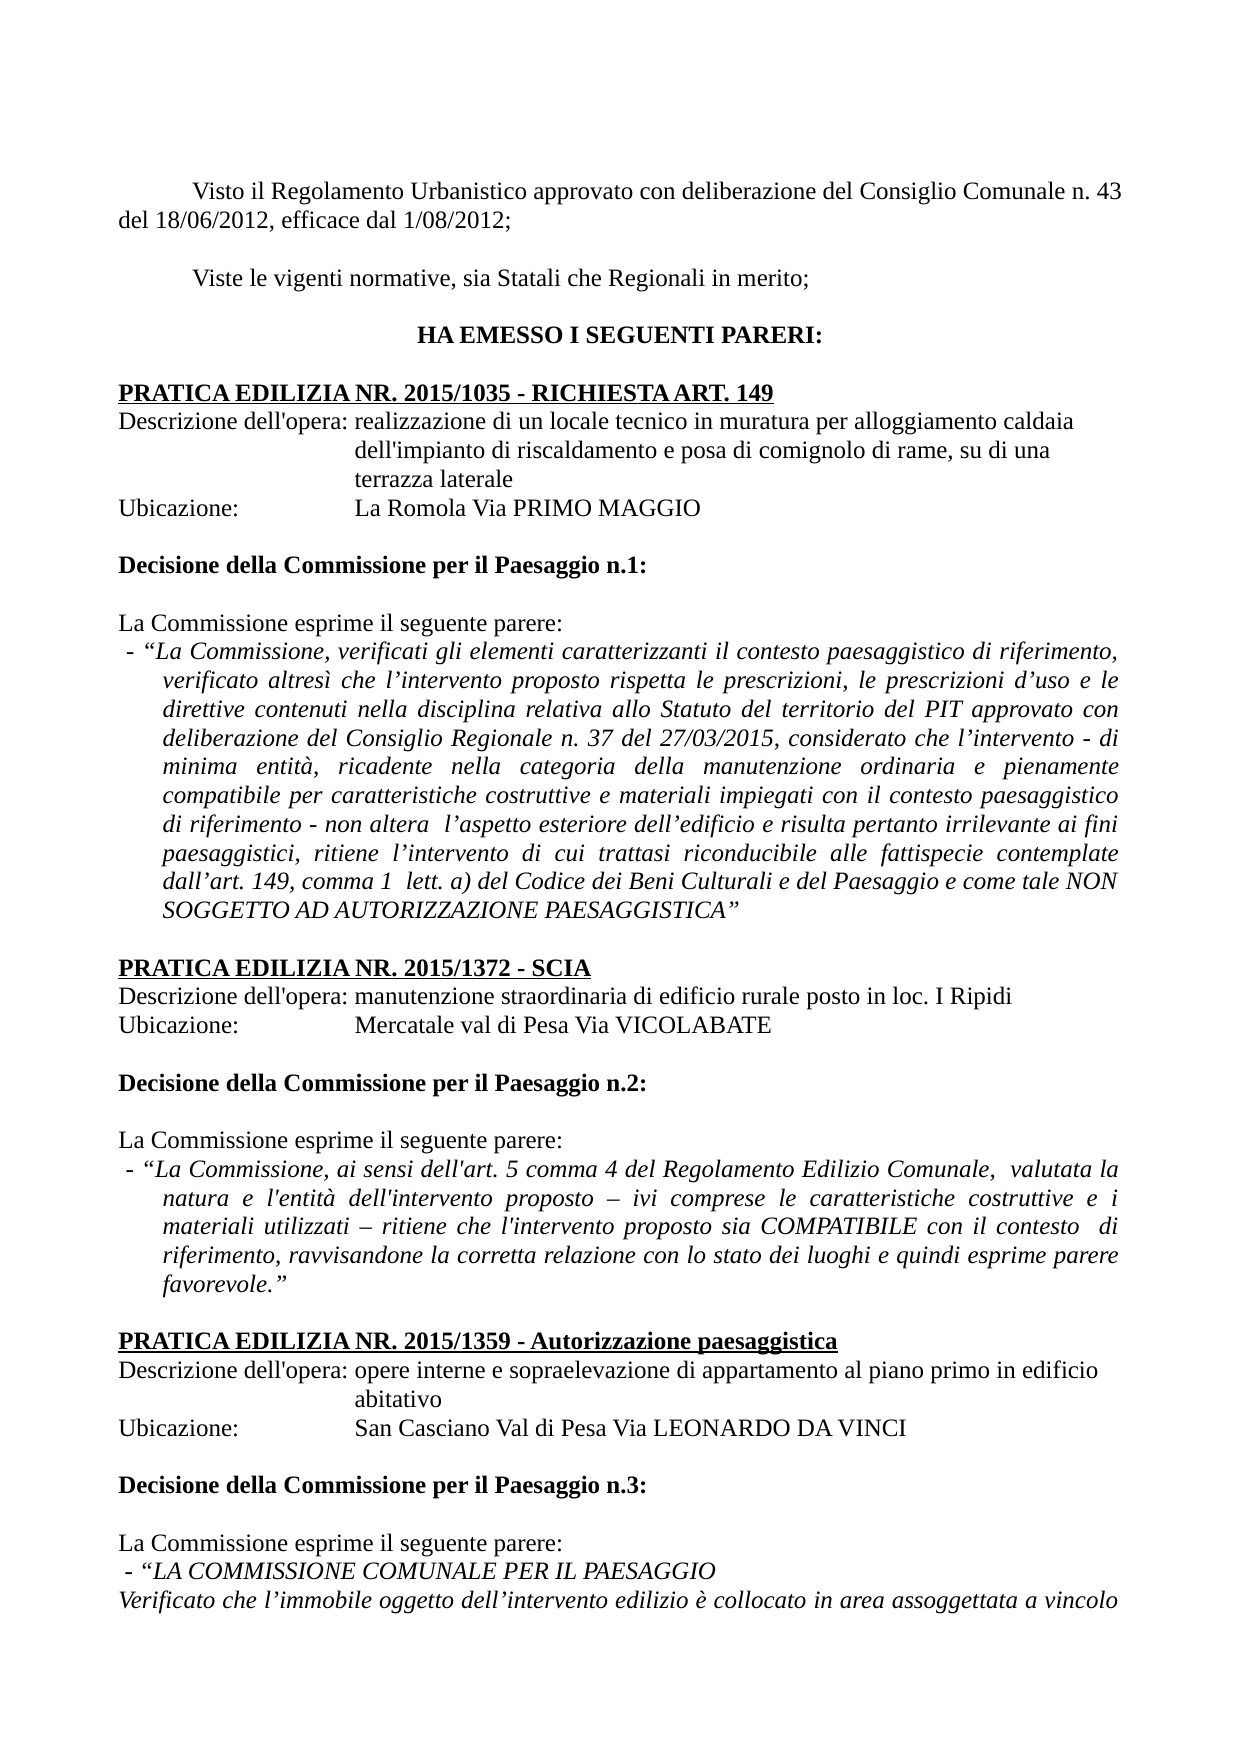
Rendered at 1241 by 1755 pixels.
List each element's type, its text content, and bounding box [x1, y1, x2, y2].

text - “La Commissione, verificati gli elementi caratterizzanti il contesto paesaggistico di riferimento, verificato altresì che l’intervento proposto rispetta le prescrizioni, le prescrizioni d’uso e le direttive contenuti nella disciplina relativa allo Statuto del territorio del PIT approvato con deliberazione del Consiglio Regionale n. 37 del 27/03/2015, considerato che l’intervento - di minima entità, ricadente nella categoria della manutenzione ordinaria e pienamente compatibile per caratteristiche costruttive e materiali impiegati con il contesto paesaggistico di riferimento - non altera l’aspetto esteriore dell’edificio e risulta pertanto irrilevante ai fini paesaggistici, ritiene l’intervento di cui trattasi riconducibile alle fattispecie contemplate dall’art. 149, comma 1 lett. a) del Codice dei Beni Culturali e del Paesaggio e come tale NON SOGGETTO AD AUTORIZZAZIONE PAESAGGISTICA” [118, 636, 1122, 924]
text La Commissione esprime il seguente parere: [118, 1528, 1122, 1556]
text PRATICA EDILIZIA NR. 2015/1035 - RICHIESTA ART. 149 [118, 378, 1122, 406]
text Descrizione dell'opera: manutenzione straordinaria di edificio rurale posto in loc. I Ripidi [118, 981, 1122, 1010]
text PRATICA EDILIZIA NR. 2015/1359 - Autorizzazione paesaggistica [118, 1326, 1122, 1355]
text Decisione della Commissione per il Paesaggio n.1: [118, 550, 1122, 579]
text Ubicazione: San Casciano Val di Pesa Via LEONARDO DA VINCI [118, 1413, 1122, 1441]
text Descrizione dell'opera: opere interne e sopraelevazione di appartamento al piano primo in edificio abitativo [118, 1355, 1122, 1413]
text Verificato che l’immobile oggetto dell’intervento edilizio è collocato in area assoggettata a vincolo [118, 1585, 1122, 1614]
text Decisione della Commissione per il Paesaggio n.2: [118, 1068, 1122, 1096]
text La Commissione esprime il seguente parere: [118, 608, 1122, 636]
text Decisione della Commissione per il Paesaggio n.3: [118, 1470, 1122, 1499]
text Viste le vigenti normative, sia Statali che Regionali in merito; [118, 263, 1122, 291]
text - “La Commissione, ai sensi dell'art. 5 comma 4 del Regolamento Edilizio Comunale, valutata la natura e l'entità dell'intervento proposto – ivi comprese le caratteristiche costruttive e i materiali utilizzati – ritiene che l'intervento proposto sia COMPATIBILE con il contesto di riferimento, ravvisandone la corretta relazione con lo stato dei luoghi e quindi esprime parere favorevole.” [118, 1154, 1122, 1298]
text Ubicazione: Mercatale val di Pesa Via VICOLABATE [118, 1010, 1122, 1039]
text PRATICA EDILIZIA NR. 2015/1372 - SCIA [118, 953, 1122, 981]
text Visto il Regolamento Urbanistico approvato con deliberazione del Consiglio Comunale n. 43 del 18/06/2012, efficace dal 1/08/2012; [118, 176, 1122, 234]
text La Commissione esprime il seguente parere: [118, 1125, 1122, 1154]
text Descrizione dell'opera: realizzazione di un locale tecnico in muratura per alloggiamento caldaia dell'impianto di riscaldamento e posa di comignolo di rame, su di una terrazza laterale [118, 406, 1122, 493]
text - “LA COMMISSIONE COMUNALE PER IL PAESAGGIO [118, 1556, 1122, 1585]
text Ubicazione: La Romola Via PRIMO MAGGIO [118, 493, 1122, 521]
text HA EMESSO I SEGUENTI PARERI: [118, 320, 1122, 349]
